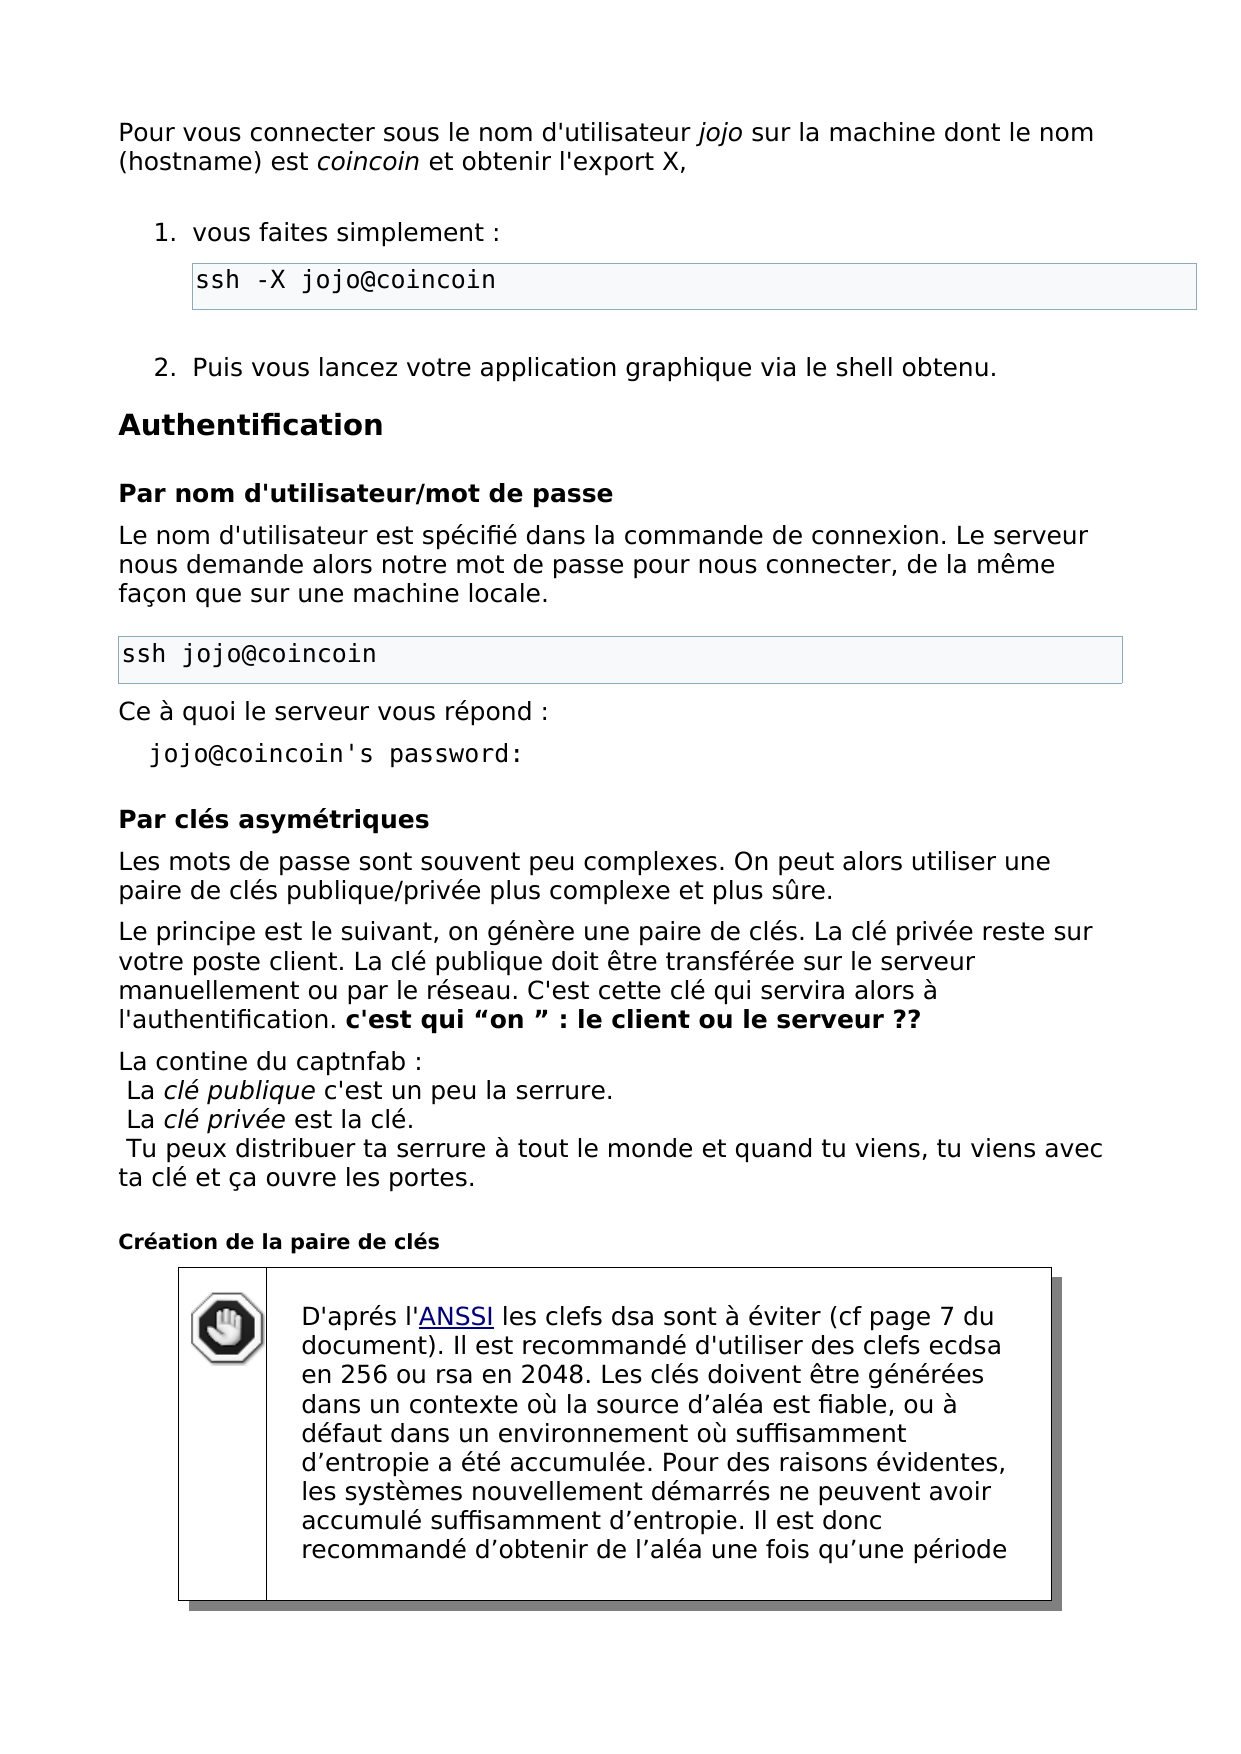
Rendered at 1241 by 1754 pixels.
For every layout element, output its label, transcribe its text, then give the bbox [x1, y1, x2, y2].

picture [190, 1290, 266, 1366]
subtitle Par clés asymétriques [118, 805, 1122, 834]
list Puis vous lancez votre application graphique via le shell obtenu. [177, 354, 1122, 383]
table_header [179, 1268, 266, 1600]
text Le nom d'utilisateur est spécifié dans la commande de connexion. Le serveur nous demande alors notre mot de passe pour nous connecter, de la même façon que sur une machine locale. [118, 521, 1122, 608]
text Pour vous connecter sous le nom d'utilisateur jojo sur la machine dont le nom (hostname) est coincoin et obtenir l'export X, [118, 118, 1122, 176]
list vous faites simplement : [177, 218, 1122, 248]
text jojo@coincoin's password: [118, 739, 1122, 768]
table_header ssh jojo@coincoin [119, 637, 1122, 683]
table_header ssh -X jojo@coincoin [193, 264, 1196, 309]
subtitle Création de la paire de clés [118, 1230, 1122, 1254]
text Le principe est le suivant, on génère une paire de clés. La clé privée reste sur votre poste client. La clé publique doit être transférée sur le serveur manuellement ou par le réseau. C'est cette clé qui servira alors à l'authentification. c'est qui “on ” : le client ou le serveur ?? [118, 918, 1122, 1034]
text Les mots de passe sont souvent peu complexes. On peut alors utiliser une paire de clés publique/privée plus complexe et plus sûre. [118, 847, 1122, 905]
table_header D'aprés l'ANSSI les clefs dsa sont à éviter (cf page 7 du document). Il est recommandé d'utiliser des clefs ecdsa en 256 ou rsa en 2048. Les clés doivent être générées dans un contexte où la source d’aléa est fiable, ou à défaut dans un environnement où suffisamment d’entropie a été accumulée. Pour des raisons évidentes, les systèmes nouvellement démarrés ne peuvent avoir accumulé suffisamment d’entropie. Il est donc recommandé d’obtenir de l’aléa une fois qu’une période [267, 1268, 1051, 1600]
text La contine du captnfab : La clé publique c'est un peu la serrure. La clé privée est la clé. Tu peux distribuer ta serrure à tout le monde et quand tu viens, tu viens avec ta clé et ça ouvre les portes. [118, 1047, 1122, 1193]
text Ce à quoi le serveur vous répond : [118, 697, 1122, 727]
subtitle Authentification [118, 408, 1122, 442]
subtitle Par nom d'utilisateur/mot de passe [118, 479, 1122, 508]
